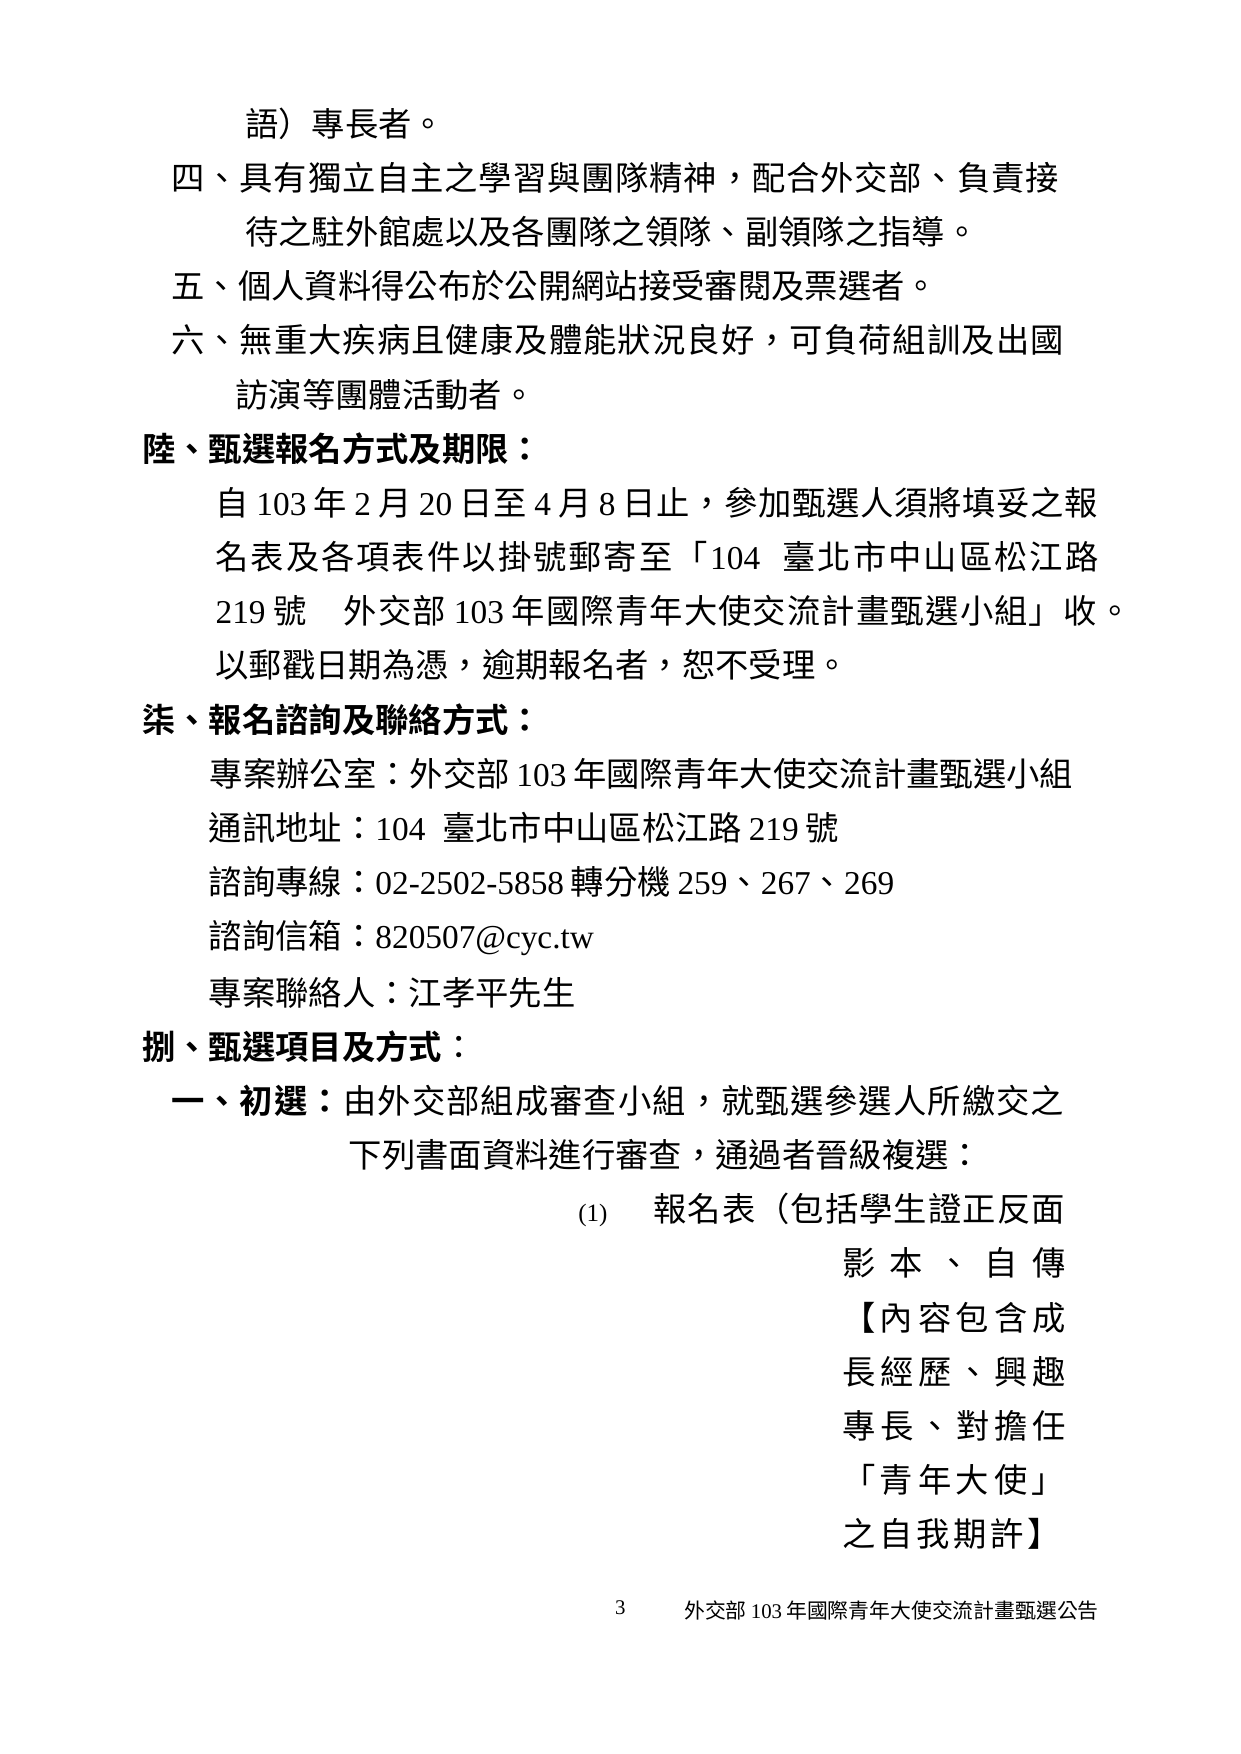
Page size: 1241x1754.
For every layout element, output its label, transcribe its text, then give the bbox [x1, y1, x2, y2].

text 諮詢專線：02-2502-5858轉分機259、267、269 [142, 850, 1091, 904]
text 陸、甄選報名方式及期限： [142, 417, 1065, 471]
text 專案辦公室：外交部103年國際青年大使交流計畫甄選小組 [142, 742, 1091, 796]
text 五、個人資料得公布於公開網站接受審閱及票選者。 [171, 254, 1065, 308]
text 六、無重大疾病且健康及體能狀況良好，可負荷組訓及出國訪演等團體活動者。 [171, 308, 1065, 417]
list 報名表（包括學生證正反面影本、自傳【內容包含成長經歷、興趣專長、對擔任「青年大使」之自我期許】、音樂版權授權切結書、個人影音資料使用同意書） [578, 1177, 1065, 1556]
text 捌、甄選項目及方式： [142, 1014, 1065, 1069]
text 通訊地址：104 臺北市中山區松江路219號 [142, 796, 1091, 850]
text 四、具有獨立自主之學習與團隊精神，配合外交部、負責接待之駐外館處以及各團隊之領隊、副領隊之指導。 [171, 146, 1061, 254]
text 一、初選：由外交部組成審查小組，就甄選參選人所繳交之下列書面資料進行審查，通過者晉級複選： [171, 1069, 1065, 1177]
text 語）專長者。 [171, 92, 1065, 146]
text 專案聯絡人：江孝平先生 [142, 958, 1091, 1014]
text 柒、報名諮詢及聯絡方式： [142, 687, 1065, 742]
text 諮詢信箱：820507@cyc.tw [142, 904, 1091, 958]
text 自103年2月20日至4月8日止，參加甄選人須將填妥之報名表及各項表件以掛號郵寄至「104 臺北市中山區松江路219號 外交部103年國際青年大使交流計畫甄選小組」收。以郵戳日期為憑，逾期報名者，恕不受理。 [215, 471, 1098, 687]
